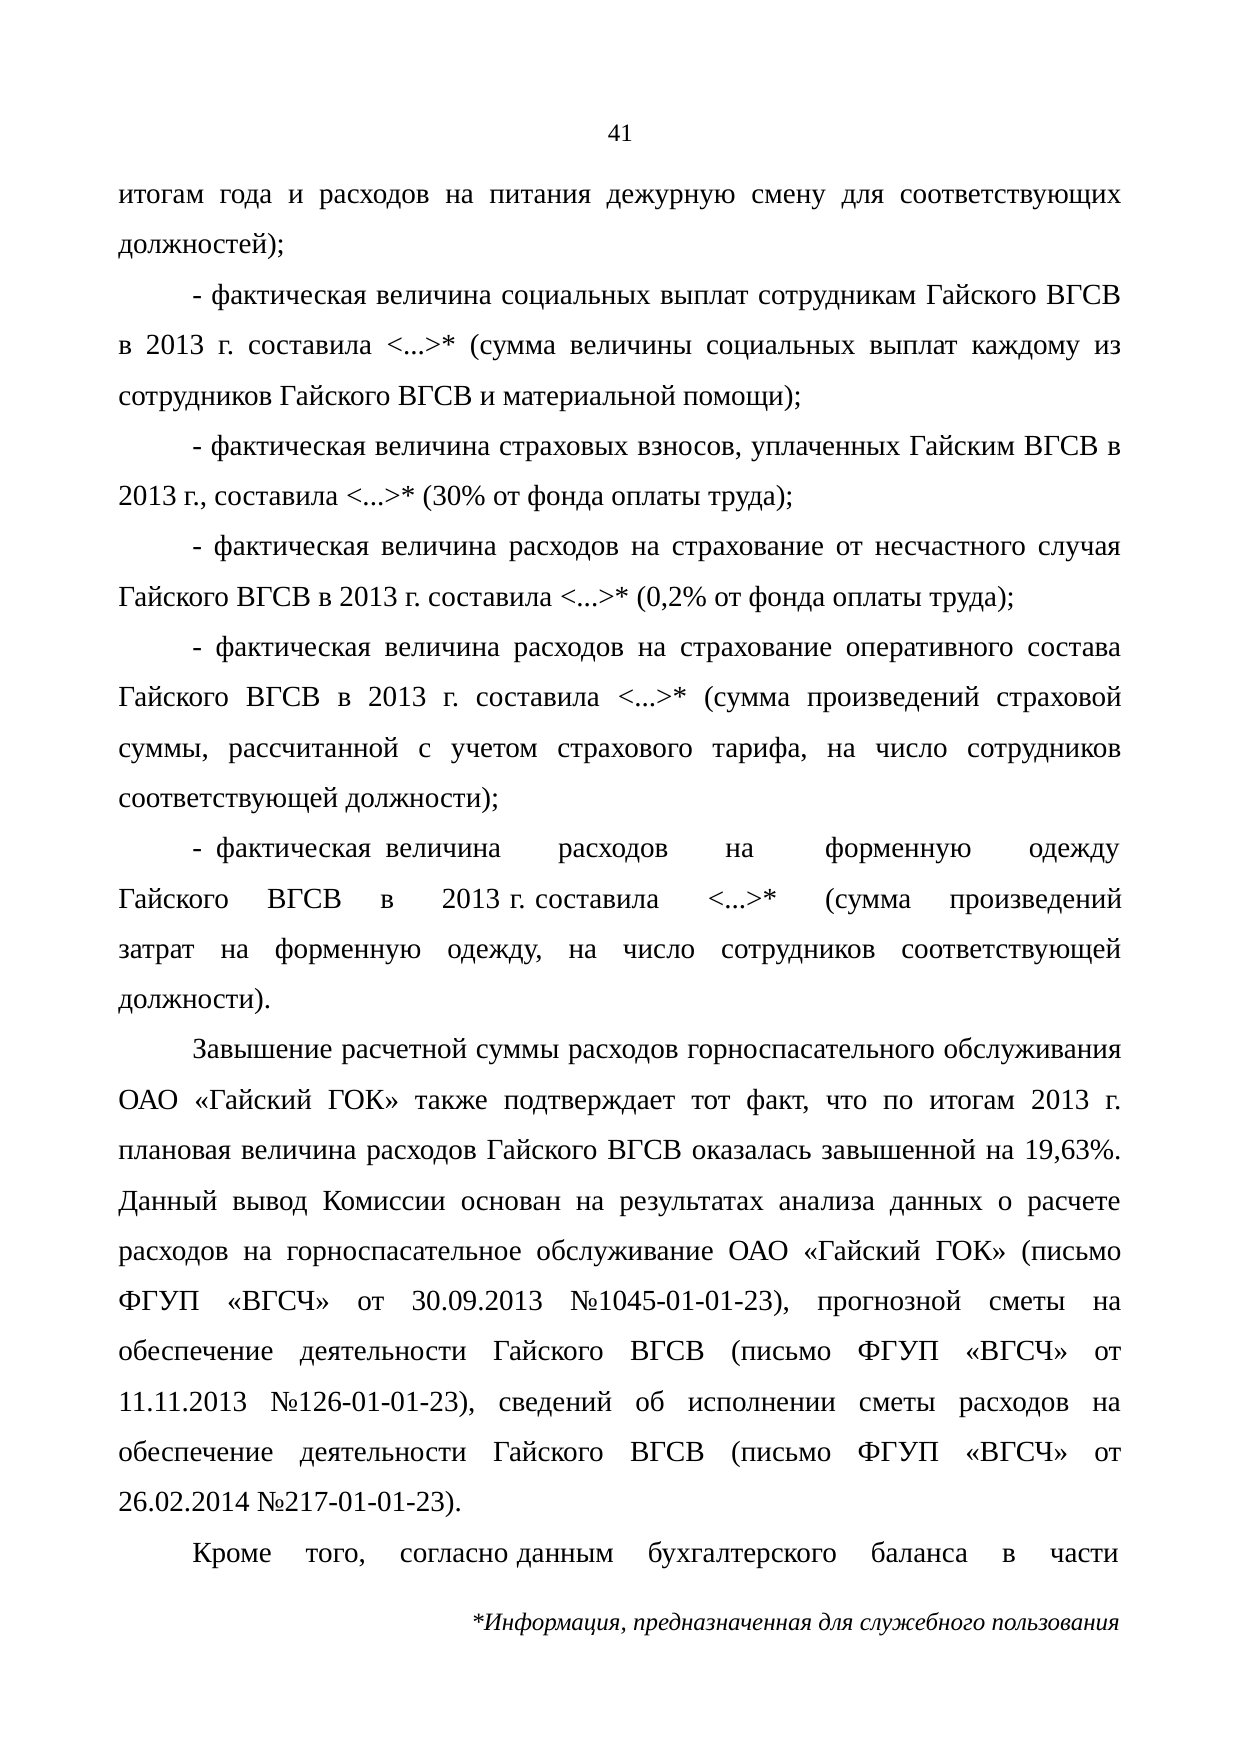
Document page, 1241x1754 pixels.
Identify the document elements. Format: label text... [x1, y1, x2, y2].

text итогам года и расходов на питания дежурную смену для соответствующих должностей); [118, 176, 1122, 260]
text - фактическая величина расходов на страхование оперативного состава Гайского ВГСВ в 2013 г. составила <...>* (сумма произведений страховой суммы, рассчитанной с учетом страхового тарифа, на число сотрудников соответствующей должности); [118, 629, 1122, 814]
text Завышение расчетной суммы расходов горноспасательного обслуживания ОАО «Гайский ГОК» также подтверждает тот факт, что по итогам 2013 г. плановая величина расходов Гайского ВГСВ оказалась завышенной на 19,63%. Данный вывод Комиссии основан на результатах анализа данных о расчете расходов на горноспасательное обслуживание ОАО «Гайский ГОК» (письмо ФГУП «ВГСЧ» от 30.09.2013 №1045-01-01-23), прогнозной сметы на обеспечение деятельности Гайского ВГСВ (письмо ФГУП «ВГСЧ» от 11.11.2013 №126-01-01-23), сведений об исполнении сметы расходов на обеспечение деятельности Гайского ВГСВ (письмо ФГУП «ВГСЧ» от 26.02.2014 №217-01-01-23). [118, 1032, 1122, 1518]
text - фактическая величина страховых взносов, уплаченных Гайским ВГСВ в 2013 г., составила <...>* (30% от фонда оплаты труда); [118, 428, 1122, 512]
text - фактическая величина расходов на форменную одежду Гайского ВГСВ в 2013 г. составила <...>* (сумма произведений затрат на форменную одежду, на число сотрудников соответствующей должности). [118, 830, 1122, 1015]
text - фактическая величина социальных выплат сотрудникам Гайского ВГСВ в 2013 г. составила <...>* (сумма величины социальных выплат каждому из сотрудников Гайского ВГСВ и материальной помощи); [118, 277, 1122, 411]
text - фактическая величина расходов на страхование от несчастного случая Гайского ВГСВ в 2013 г. составила <...>* (0,2% от фонда оплаты труда); [118, 528, 1122, 612]
text Кроме того, согласно данным бухгалтерского баланса в части [118, 1535, 1122, 1568]
